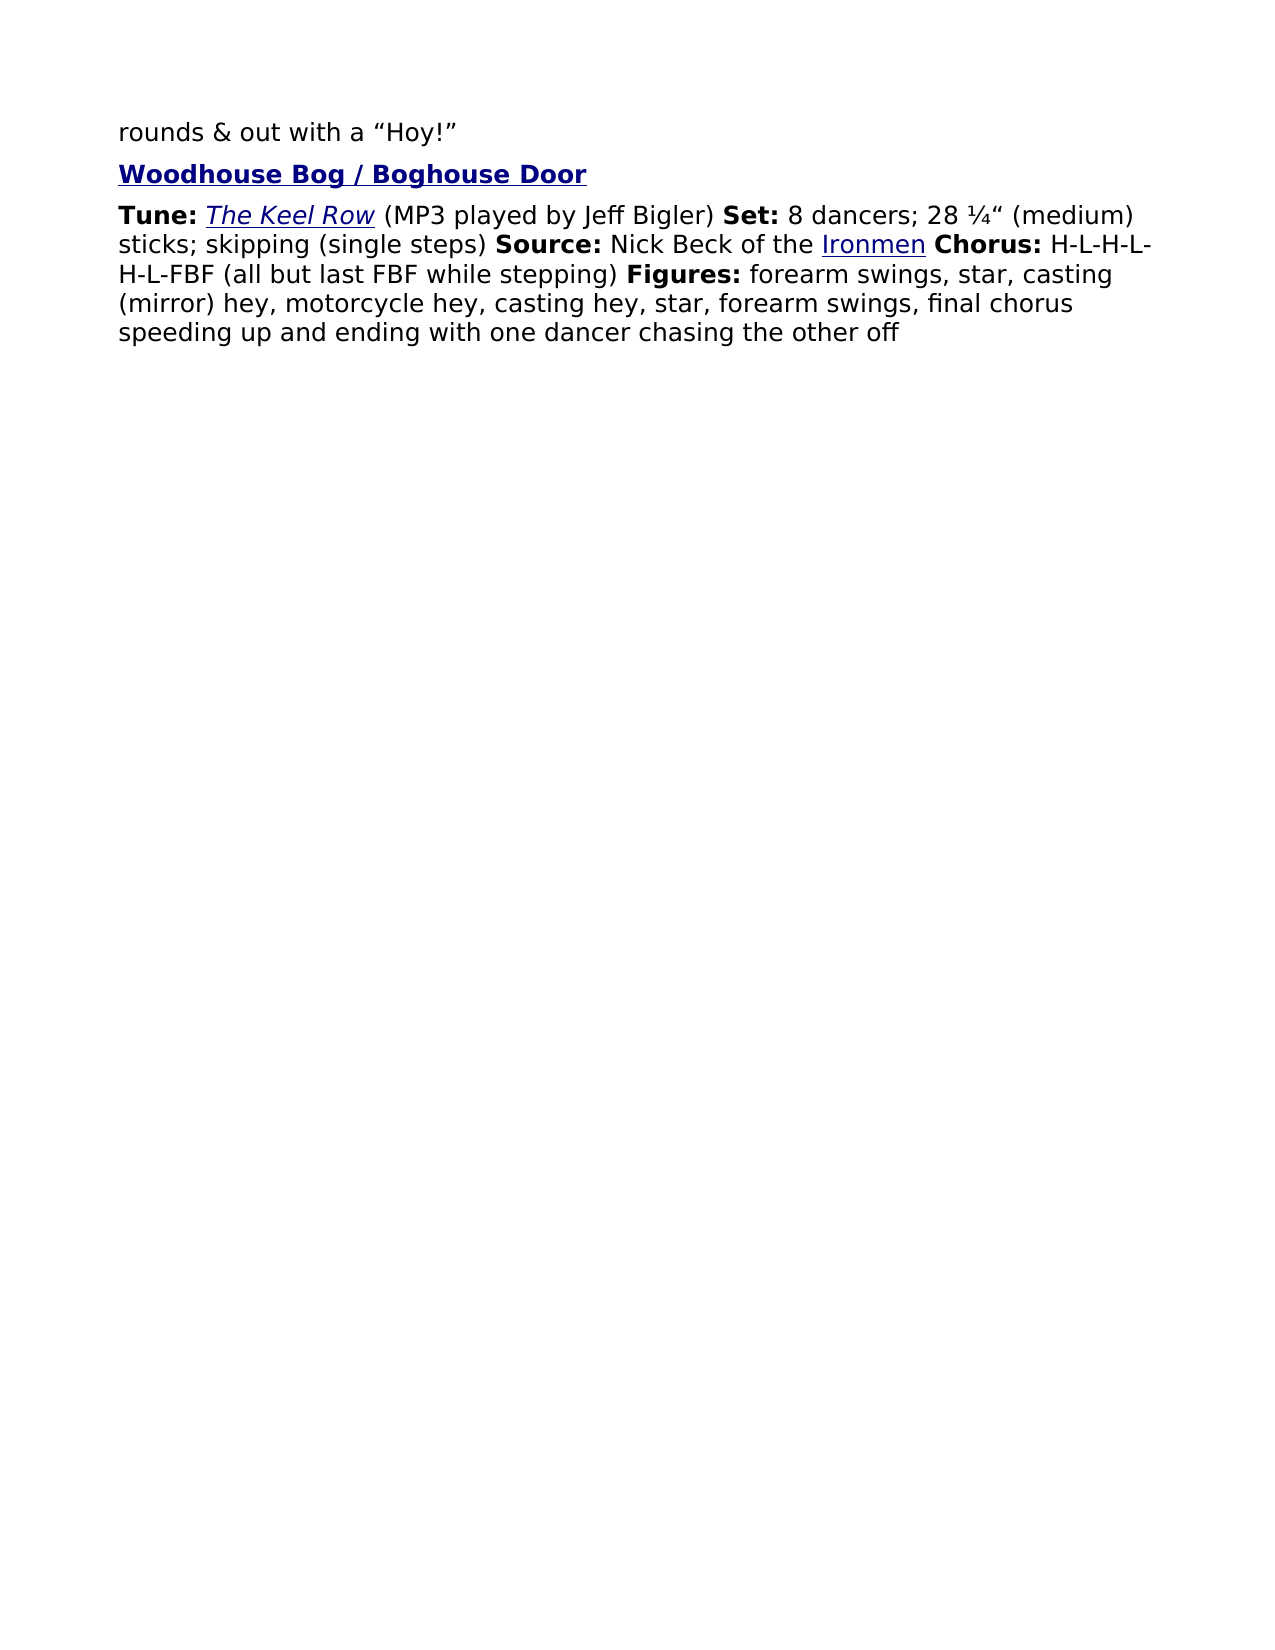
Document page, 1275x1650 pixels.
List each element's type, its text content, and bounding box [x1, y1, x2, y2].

text Tune: The Keel Row (MP3 played by Jeff Bigler) Set: 8 dancers; 28 ¼“ (medium) sticks; skipping (single steps) Source: Nick Beck of the Ironmen Chorus: H-L-H-L-H-L-FBF (all but last FBF while stepping) Figures: forearm swings, star, casting (mirror) hey, motorcycle hey, casting hey, star, forearm swings, final chorus speeding up and ending with one dancer chasing the other off [118, 201, 1157, 347]
text rounds & out with a “Hoy!” [118, 118, 1157, 147]
text Woodhouse Bog / Boghouse Door [118, 160, 1157, 189]
